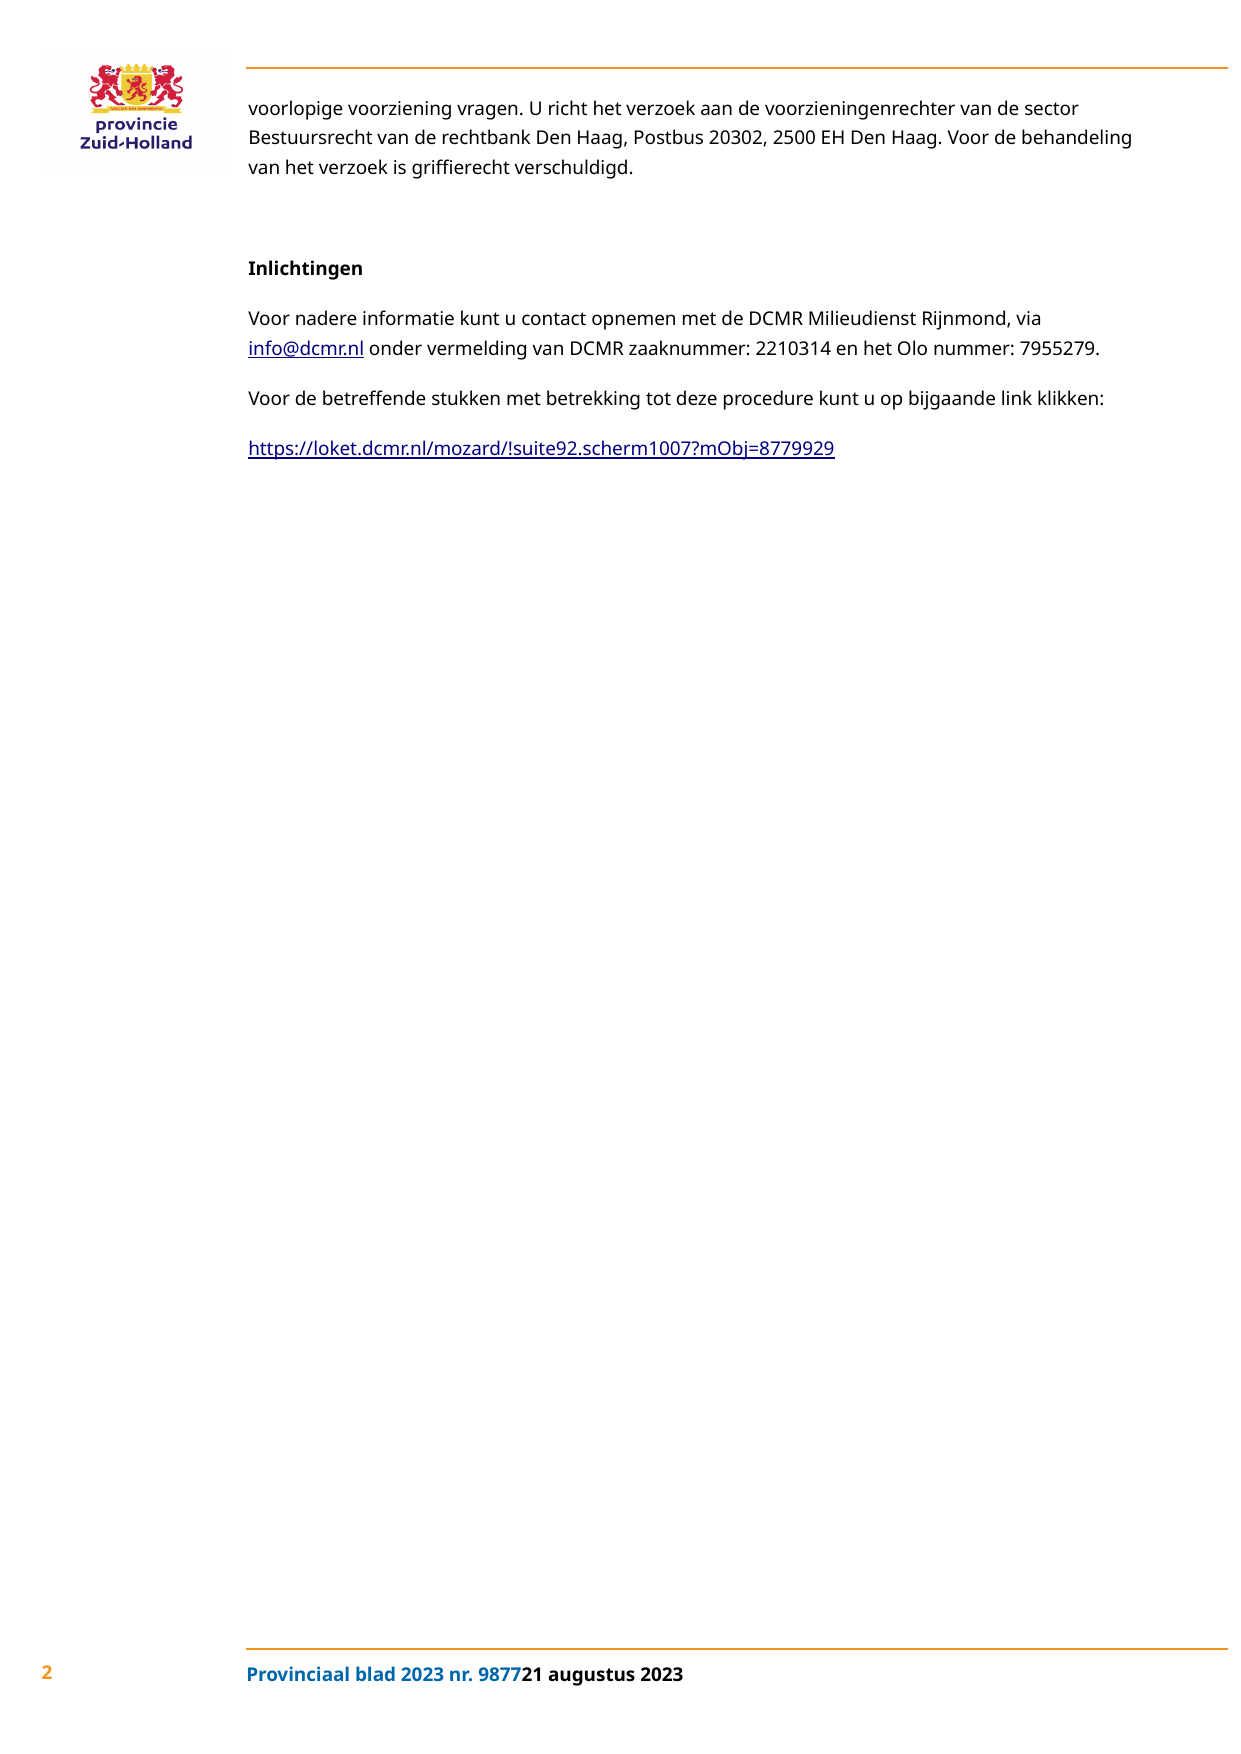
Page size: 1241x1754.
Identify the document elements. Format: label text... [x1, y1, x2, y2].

text https://loket.dcmr.nl/mozard/!suite92.scherm1007?mObj=8779929 [248, 436, 1152, 461]
text Inlichtingen [248, 255, 1152, 281]
text voorlopige voorziening vragen. U richt het verzoek aan de voorzieningenrechter van de sector Bestuursrecht van de rechtbank Den Haag, Postbus 20302, 2500 EH Den Haag. Voor de behandeling van het verzoek is griffierecht verschuldigd. [248, 95, 1152, 180]
text Voor nadere informatie kunt u contact opnemen met de DCMR Milieudienst Rijnmond, via info@dcmr.nl onder vermelding van DCMR zaaknummer: 2210314 en het Olo nummer: 7955279. [248, 305, 1152, 361]
text Voor de betreffende stukken met betrekking tot deze procedure kunt u op bijgaande link klikken: [248, 385, 1152, 411]
picture [41, 47, 231, 172]
